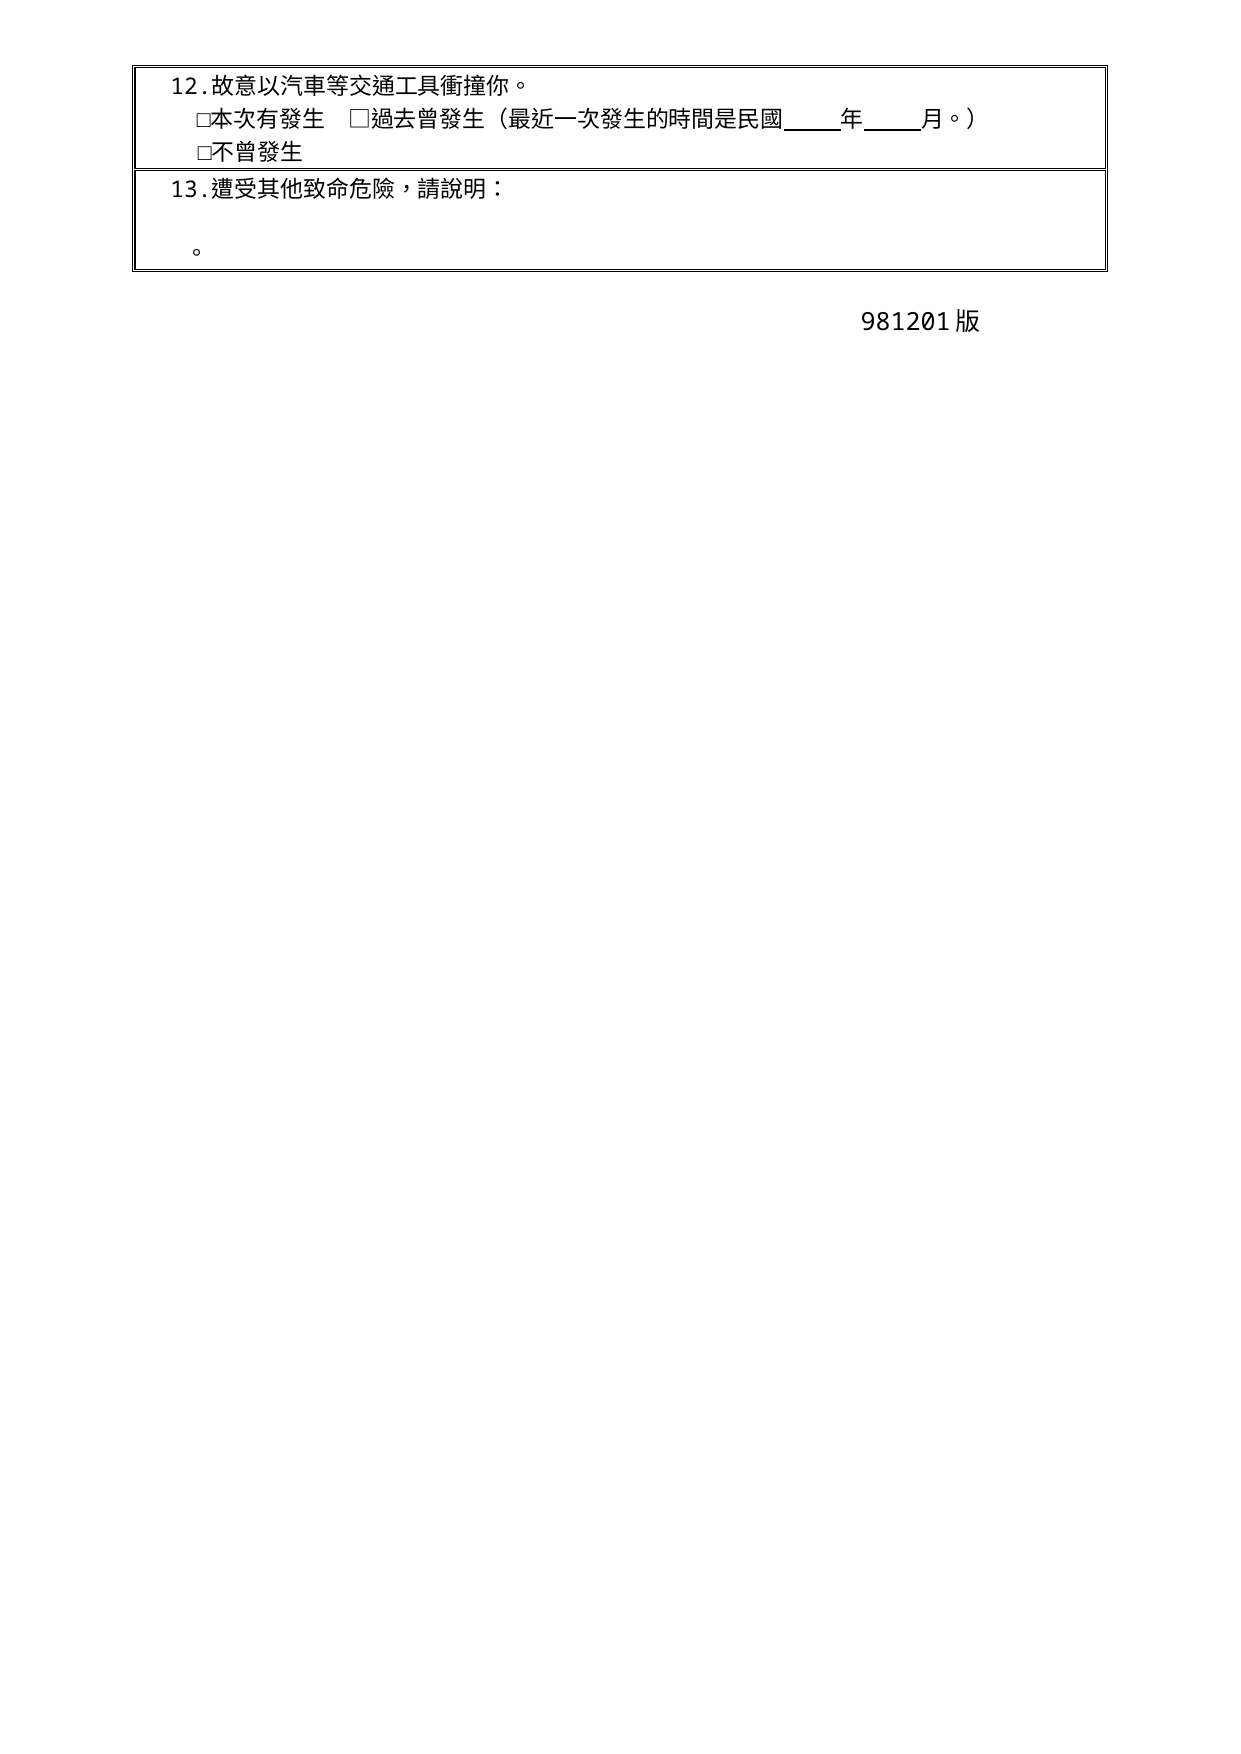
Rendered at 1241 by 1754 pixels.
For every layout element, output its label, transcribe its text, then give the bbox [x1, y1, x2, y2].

table_cell 13.遭受其他致命危險，請說明： 。 [136, 171, 1105, 268]
table_cell 12.故意以汽車等交通工具衝撞你。 □本次有發生 □過去曾發生（最近一次發生的時間是民國 年 月。） □不曾發生 [136, 68, 1105, 168]
text 981201版 [860, 301, 1033, 337]
